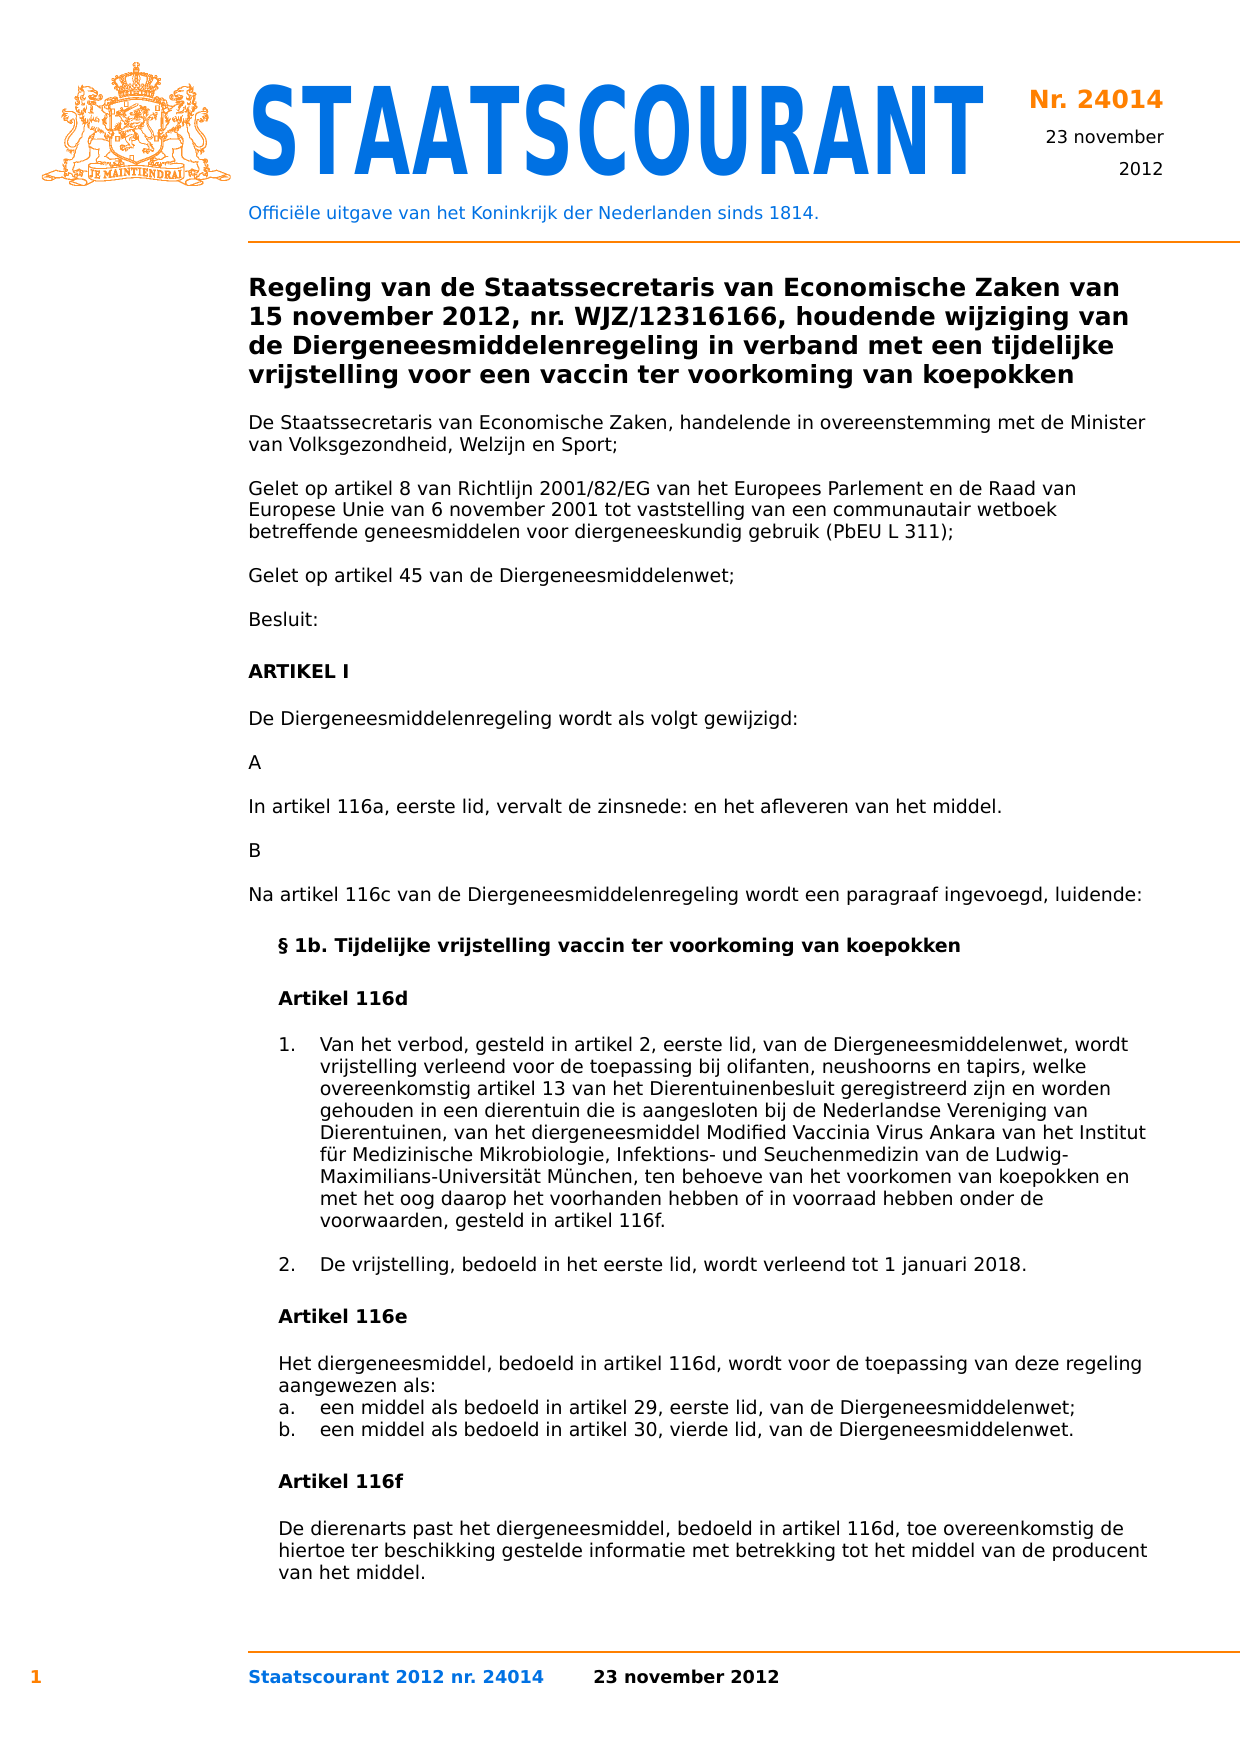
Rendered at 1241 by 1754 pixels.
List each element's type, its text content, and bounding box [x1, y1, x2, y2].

text Gelet op artikel 8 van Richtlijn 2001/82/EG van het Europees Parlement en de Raad van Europese Unie van 6 november 2001 tot vaststelling van een communautair wetboek betreffende geneesmiddelen voor diergeneeskundig gebruik (PbEU L 311); [248, 477, 1163, 543]
table_cell Officiële uitgave van het Koninkrijk der Nederlanden sinds 1814. [248, 203, 1240, 241]
text 2. De vrijstelling, bedoeld in het eerste lid, wordt verleend tot 1 januari 2018. [278, 1254, 1163, 1276]
text De dierenarts past het diergeneesmiddel, bedoeld in artikel 116d, toe overeenkomstig de hiertoe ter beschikking gestelde informatie met betrekking tot het middel van de producent van het middel. [278, 1518, 1163, 1584]
subtitle Artikel 116e [278, 1306, 1163, 1328]
table_header [25, 62, 248, 241]
subtitle § 1b. Tijdelijke vrijstelling vaccin ter voorkoming van koepokken [278, 935, 1163, 957]
text De Diergeneesmiddelenregeling wordt als volgt gewijzigd: [248, 708, 1163, 730]
table_header STAATSCOURANT [248, 62, 998, 203]
text A [248, 752, 1163, 774]
table_cell 2012 [998, 153, 1240, 203]
subtitle Artikel 116f [278, 1471, 1163, 1493]
text Het diergeneesmiddel, bedoeld in artikel 116d, wordt voor de toepassing van deze regeling aangewezen als: [278, 1353, 1163, 1397]
subtitle Regeling van de Staatssecretaris van Economische Zaken van 15 november 2012, nr. WJZ/12316166, houdende wijziging van de Diergeneesmiddelenregeling in verband met een tijdelijke vrijstelling voor een vaccin ter voorkoming van koepokken [248, 273, 1163, 390]
subtitle Artikel 116d [278, 987, 1163, 1009]
text In artikel 116a, eerste lid, vervalt de zinsnede: en het afleveren van het middel. [248, 796, 1163, 818]
picture [41, 62, 231, 186]
table_header Nr. 24014 [998, 62, 1240, 121]
table_cell 23 november [998, 121, 1240, 153]
text B [248, 839, 1163, 862]
text 1. Van het verbod, gesteld in artikel 2, eerste lid, van de Diergeneesmiddelenwet, wordt vrijstelling verleend voor de toepassing bij olifanten, neushoorns en tapirs, welke overeenkomstig artikel 13 van het Dierentuinenbesluit geregistreerd zijn en worden gehouden in een dierentuin die is aangesloten bij de Nederlandse Vereniging van Dierentuinen, van het diergeneesmiddel Modified Vaccinia Virus Ankara van het Institut für Medizinische Mikrobiologie, Infektions- und Seuchenmedizin van de Ludwig-Maximilians-Universität München, ten behoeve van het voorkomen van koepokken en met het oog daarop het voorhanden hebben of in voorraad hebben onder de voorwaarden, gesteld in artikel 116f. [278, 1034, 1163, 1232]
text De Staatssecretaris van Economische Zaken, handelende in overeenstemming met de Minister van Volksgezondheid, Welzijn en Sport; [248, 412, 1163, 456]
text b. een middel als bedoeld in artikel 30, vierde lid, van de Diergeneesmiddelenwet. [278, 1419, 1163, 1441]
text Na artikel 116c van de Diergeneesmiddelenregeling wordt een paragraaf ingevoegd, luidende: [248, 883, 1163, 905]
text Gelet op artikel 45 van de Diergeneesmiddelenwet; [248, 565, 1163, 587]
subtitle ARTIKEL I [248, 661, 1163, 683]
text Besluit: [248, 609, 1163, 631]
text a. een middel als bedoeld in artikel 29, eerste lid, van de Diergeneesmiddelenwet; [278, 1397, 1163, 1419]
